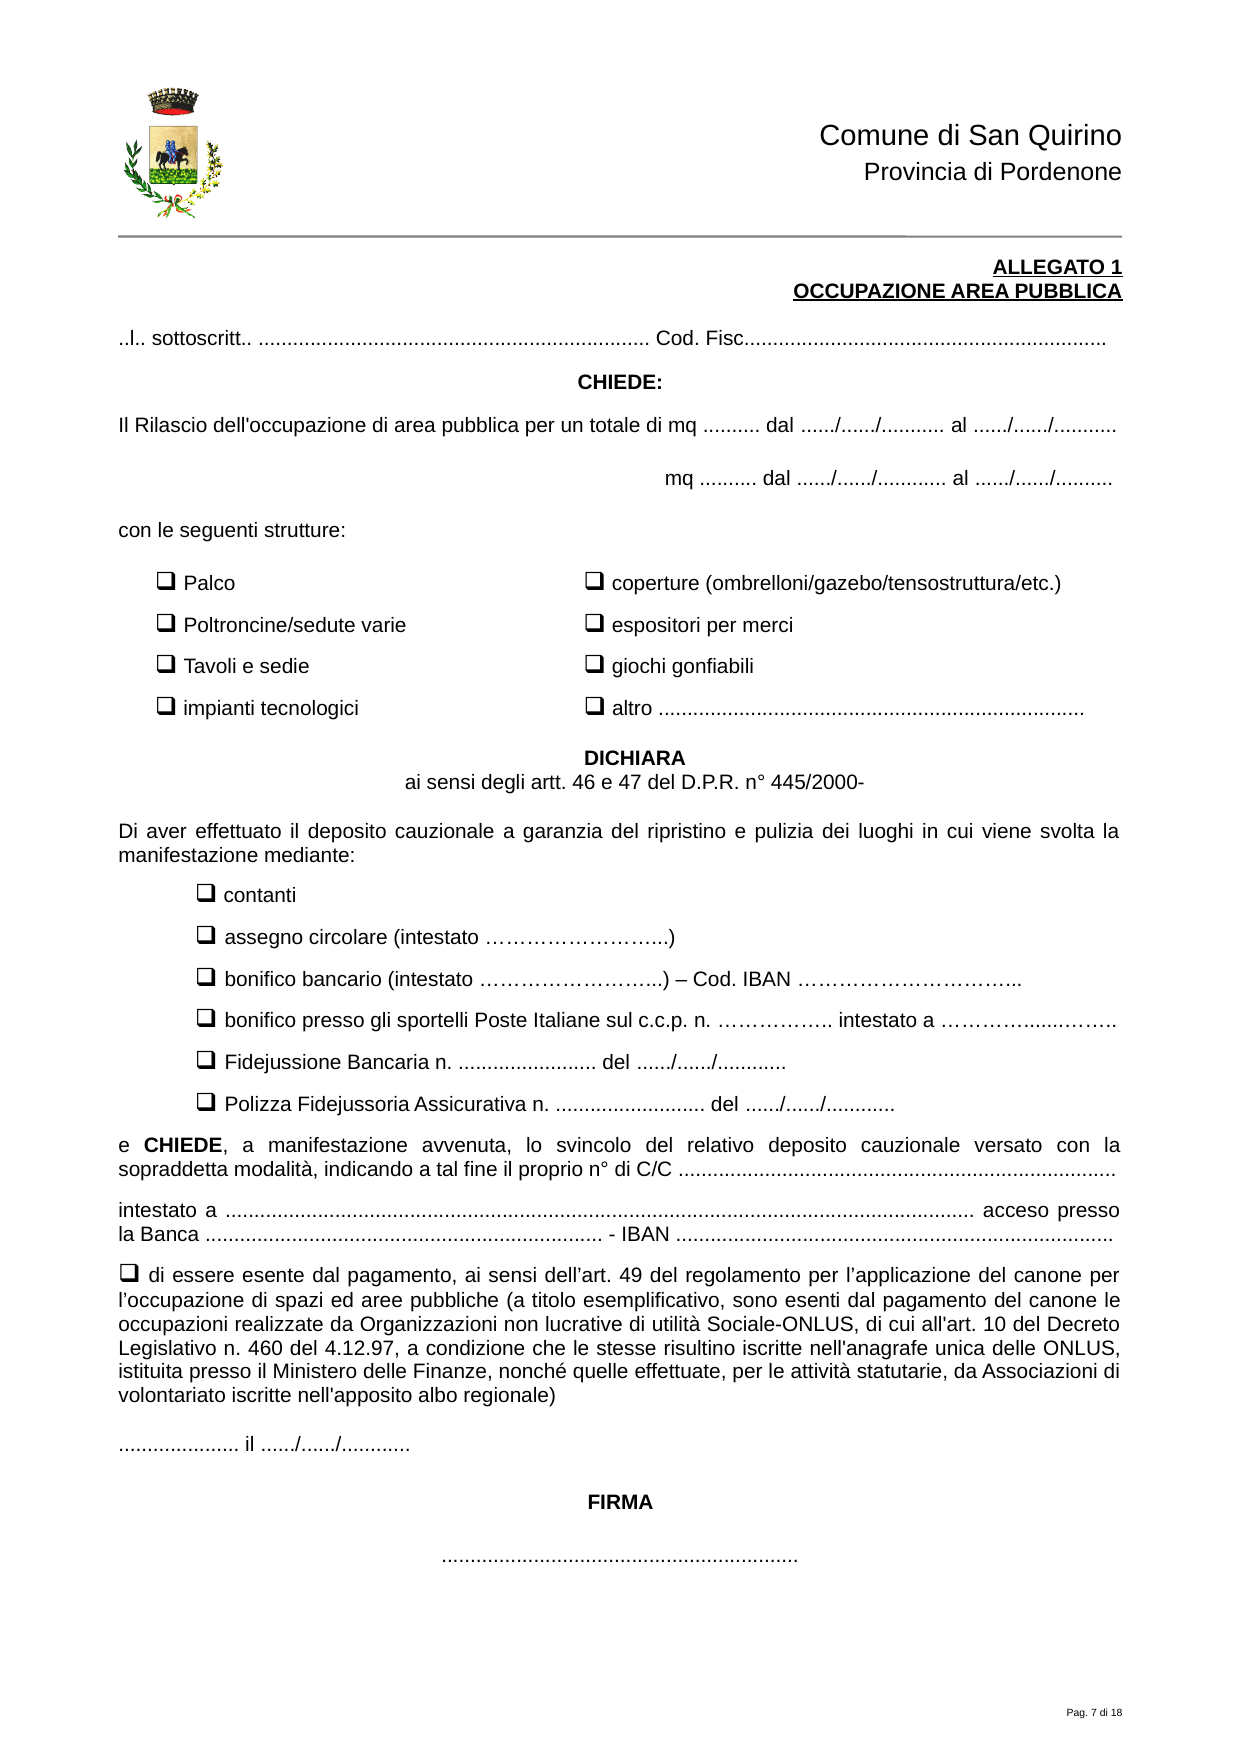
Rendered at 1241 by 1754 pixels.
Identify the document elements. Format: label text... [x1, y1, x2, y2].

text Di aver effettuato il deposito cauzionale a garanzia del ripristino e pulizia dei luoghi in cui viene svolta la manifestazione mediante: [118, 819, 1122, 867]
text  impianti tecnologici  altro .......................................................................... [155, 696, 1122, 721]
text ..................... il ....../....../............ [118, 1432, 1122, 1456]
text mq .......... dal ....../....../............ al ....../....../.......... [118, 466, 1122, 489]
text e CHIEDE, a manifestazione avvenuta, lo svincolo del relativo deposito cauzionale versato con la sopraddetta modalità, indicando a tal fine il proprio n° di C/C ............................................................................ [118, 1133, 1122, 1181]
text FIRMA [118, 1489, 1122, 1513]
text Comune di San Quirino [224, 118, 1122, 152]
text Il Rilascio dell'occupazione di area pubblica per un totale di mq .......... dal ....../....../........... al ....../....../........... [118, 413, 1122, 437]
text ALLEGATO 1 [118, 254, 1122, 278]
text ..l.. sottoscritt.. .................................................................... Cod. Fisc............................................................... [118, 325, 1122, 349]
text CHIEDE: [118, 370, 1122, 394]
picture [122, 87, 224, 219]
subtitle ai sensi degli artt. 46 e 47 del D.P.R. n° 445/2000- [148, 770, 1122, 794]
text  Palco  coperture (ombrelloni/gazebo/tensostruttura/etc.) [155, 571, 1122, 596]
text  bonifico presso gli sportelli Poste Italiane sul c.c.p. n. …………….. intestato a ………….......…….. [195, 1008, 1122, 1033]
text OCCUPAZIONE AREA PUBBLICA [118, 278, 1122, 302]
text con le seguenti strutture: [118, 518, 1122, 542]
text  bonifico bancario (intestato ……………………...) – Cod. IBAN …………………………... [195, 967, 1122, 992]
text  di essere esente dal pagamento, ai sensi dell’art. 49 del regolamento per l’applicazione del canone per l’occupazione di spazi ed aree pubbliche (a titolo esemplificativo, sono esenti dal pagamento del canone le occupazioni realizzate da Organizzazioni non lucrative di utilità Sociale-ONLUS, di cui all'art. 10 del Decreto Legislativo n. 460 del 4.12.97, a condizione che le stesse risultino iscritte nell'anagrafe unica delle ONLUS, istituita presso il Ministero delle Finanze, nonché quelle effettuate, per le attività statutarie, da Associazioni di volontariato iscritte nell'apposito albo regionale) [118, 1262, 1122, 1407]
text  Tavoli e sedie  giochi gonfiabili [155, 654, 1122, 679]
subtitle DICHIARA [148, 746, 1122, 770]
text  contanti [195, 883, 1122, 908]
text  Poltroncine/sedute varie  espositori per merci [155, 612, 1122, 637]
text  Polizza Fidejussoria Assicurativa n. .......................... del ....../....../............ [195, 1092, 1122, 1117]
text intestato a .................................................................................................................................. acceso presso la Banca ..................................................................... - IBAN ............................................................................ [118, 1198, 1122, 1246]
text  assegno circolare (intestato ……………………...) [195, 925, 1122, 950]
text .............................................................. [118, 1543, 1122, 1567]
text  Fidejussione Bancaria n. ........................ del ....../....../............ [195, 1050, 1122, 1075]
text Provincia di Pordenone [224, 157, 1122, 185]
